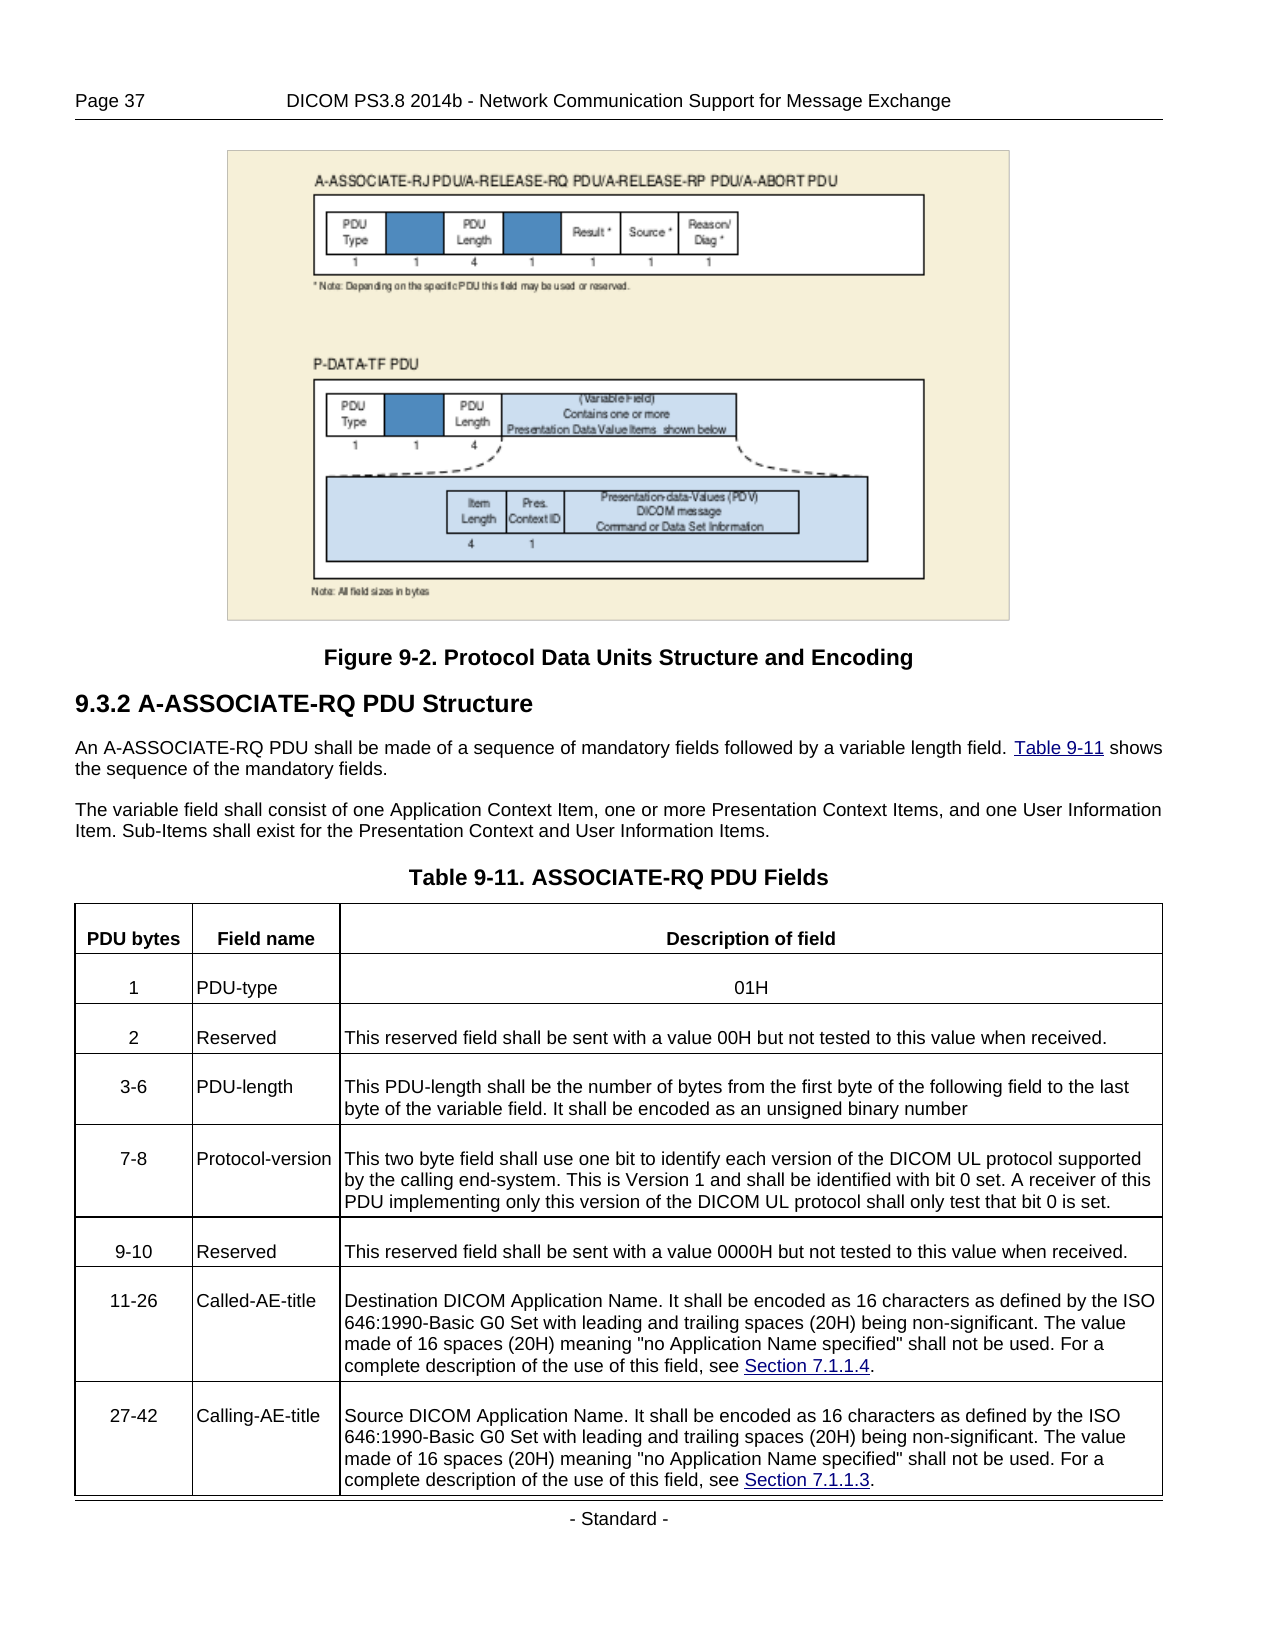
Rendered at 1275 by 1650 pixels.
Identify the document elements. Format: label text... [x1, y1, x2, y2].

table_cell 9-10 [76, 1218, 192, 1266]
text Figure 9-2. Protocol Data Units Structure and Encoding [75, 644, 1162, 670]
table_cell 27-42 [76, 1382, 192, 1495]
table_cell Reserved [193, 1218, 339, 1266]
table_cell This reserved field shall be sent with a value 0000H but not tested to this value when received. [341, 1218, 1162, 1266]
table_cell Destination DICOM Application Name. It shall be encoded as 16 characters as defined by the ISO 646:1990-Basic G0 Set with leading and trailing spaces (20H) being non-significant. The value made of 16 spaces (20H) meaning "no Application Name specified" shall not be used. For a complete description of the use of this field, see Section 7.1.1.4. [341, 1267, 1162, 1381]
table_cell Protocol-version [193, 1125, 339, 1216]
table_header Description of field [341, 904, 1162, 953]
table_cell 11-26 [76, 1267, 192, 1381]
text An A-ASSOCIATE-RQ PDU shall be made of a sequence of mandatory fields followed by a variable length field. Table 9-11 shows the sequence of the mandatory fields. [75, 736, 1162, 779]
table_cell PDU-length [193, 1054, 339, 1124]
table_cell Reserved [193, 1004, 339, 1052]
table_cell Called-AE-title [193, 1267, 339, 1381]
table_cell 7-8 [76, 1125, 192, 1216]
table_cell 01H [341, 954, 1162, 1003]
table_cell This reserved field shall be sent with a value 00H but not tested to this value when received. [341, 1004, 1162, 1052]
table_cell 1 [76, 954, 192, 1003]
picture [226, 150, 1011, 622]
text The variable field shall consist of one Application Context Item, one or more Presentation Context Items, and one User Information Item. Sub-Items shall exist for the Presentation Context and User Information Items. [75, 798, 1162, 841]
text Table 9-11. ASSOCIATE-RQ PDU Fields [75, 864, 1162, 890]
text 9.3.2 A-ASSOCIATE-RQ PDU Structure [75, 689, 1162, 718]
table_header Field name [193, 904, 339, 953]
table_cell 3-6 [76, 1054, 192, 1124]
table_cell This two byte field shall use one bit to identify each version of the DICOM UL protocol supported by the calling end-system. This is Version 1 and shall be identified with bit 0 set. A receiver of this PDU implementing only this version of the DICOM UL protocol shall only test that bit 0 is set. [341, 1125, 1162, 1216]
table_header PDU bytes [76, 904, 192, 953]
table_cell 2 [76, 1004, 192, 1052]
table_cell This PDU-length shall be the number of bytes from the first byte of the following field to the last byte of the variable field. It shall be encoded as an unsigned binary number [341, 1054, 1162, 1124]
table_cell Calling-AE-title [193, 1382, 339, 1495]
table_cell Source DICOM Application Name. It shall be encoded as 16 characters as defined by the ISO 646:1990-Basic G0 Set with leading and trailing spaces (20H) being non-significant. The value made of 16 spaces (20H) meaning "no Application Name specified" shall not be used. For a complete description of the use of this field, see Section 7.1.1.3. [341, 1382, 1162, 1495]
table_cell PDU-type [193, 954, 339, 1003]
